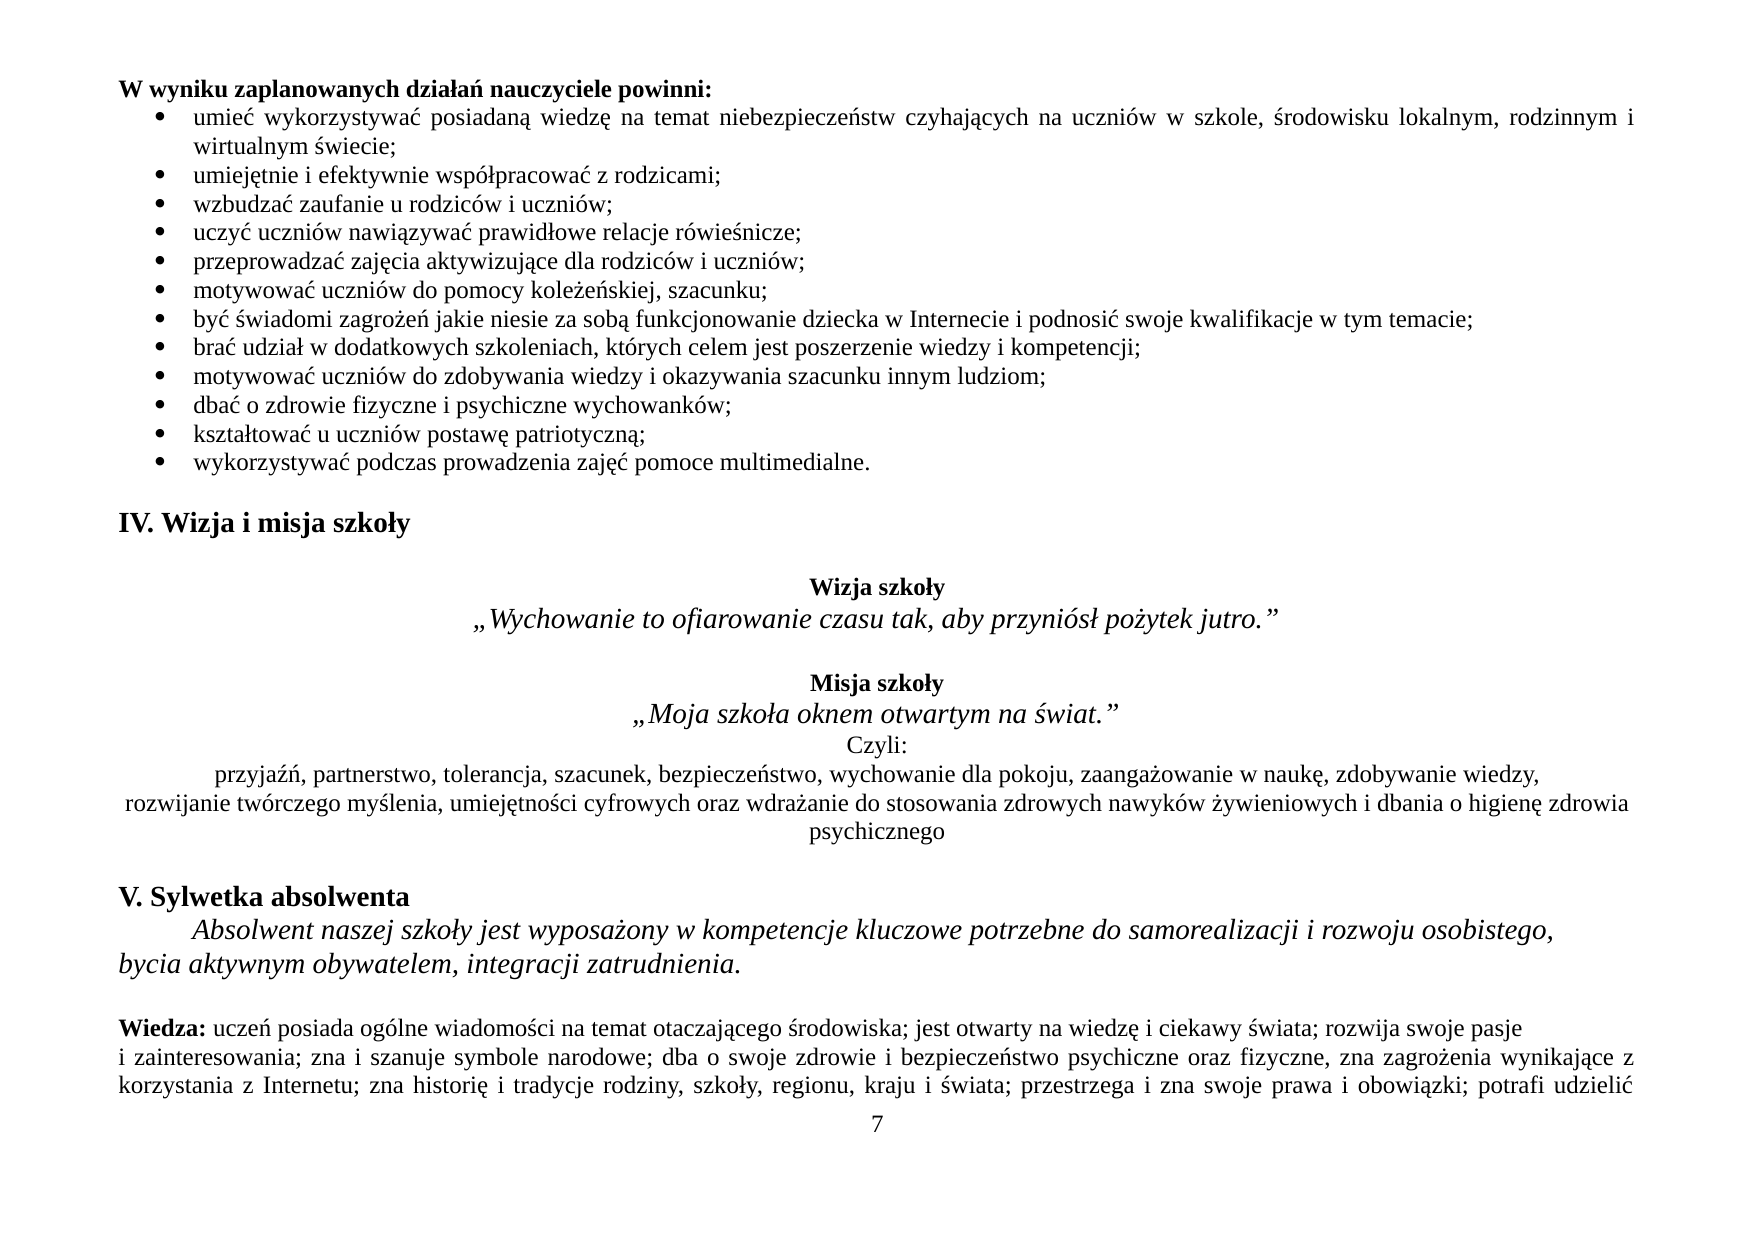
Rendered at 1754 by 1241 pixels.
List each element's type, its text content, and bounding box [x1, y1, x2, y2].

list umiejętnie i efektywnie współpracować z rodzicami; [156, 160, 1636, 189]
text Wiedza: uczeń posiada ogólne wiadomości na temat otaczającego środowiska; jest otwarty na wiedzę i ciekawy świata; rozwija swoje pasje [118, 1013, 1636, 1042]
text „Moja szkoła oknem otwartym na świat.” [118, 697, 1636, 730]
list uczyć uczniów nawiązywać prawidłowe relacje rówieśnicze; [156, 217, 1636, 246]
text Wizja szkoły [118, 572, 1636, 601]
list wzbudzać zaufanie u rodziców i uczniów; [156, 189, 1636, 217]
list brać udział w dodatkowych szkoleniach, których celem jest poszerzenie wiedzy i kompetencji; [156, 332, 1636, 361]
list motywować uczniów do pomocy koleżeńskiej, szacunku; [156, 275, 1636, 304]
text Czyli: [118, 730, 1636, 759]
list kształtować u uczniów postawę patriotyczną; [156, 419, 1636, 447]
text Absolwent naszej szkoły jest wyposażony w kompetencje kluczowe potrzebne do samorealizacji i rozwoju osobistego, [118, 912, 1636, 946]
text IV. Wizja i misja szkoły [118, 505, 1636, 538]
text V. Sylwetka absolwenta [118, 879, 1636, 912]
list być świadomi zagrożeń jakie niesie za sobą funkcjonowanie dziecka w Internecie i podnosić swoje kwalifikacje w tym temacie; [156, 304, 1636, 332]
text i zainteresowania; zna i szanuje symbole narodowe; dba o swoje zdrowie i bezpieczeństwo psychiczne oraz fizyczne, zna zagrożenia wynikające z korzystania z Internetu; zna historię i tradycje rodziny, szkoły, regionu, kraju i świata; przestrzega i zna swoje prawa i obowiązki; potrafi udzielić [118, 1042, 1636, 1099]
text „Wychowanie to ofiarowanie czasu tak, aby przyniósł pożytek jutro.” [118, 601, 1636, 634]
text Misja szkoły [118, 668, 1636, 697]
text przyjaźń, partnerstwo, tolerancja, szacunek, bezpieczeństwo, wychowanie dla pokoju, zaangażowanie w naukę, zdobywanie wiedzy, [118, 759, 1636, 788]
text W wyniku zaplanowanych działań nauczyciele powinni: [118, 74, 1636, 102]
list umieć wykorzystywać posiadaną wiedzę na temat niebezpieczeństw czyhających na uczniów w szkole, środowisku lokalnym, rodzinnym i wirtualnym świecie; [156, 102, 1636, 160]
list wykorzystywać podczas prowadzenia zajęć pomoce multimedialne. [156, 447, 1636, 476]
text bycia aktywnym obywatelem, integracji zatrudnienia. [118, 946, 1636, 979]
list motywować uczniów do zdobywania wiedzy i okazywania szacunku innym ludziom; [156, 361, 1636, 390]
text rozwijanie twórczego myślenia, umiejętności cyfrowych oraz wdrażanie do stosowania zdrowych nawyków żywieniowych i dbania o higienę zdrowia psychicznego [118, 788, 1636, 845]
list dbać o zdrowie fizyczne i psychiczne wychowanków; [156, 390, 1636, 419]
list przeprowadzać zajęcia aktywizujące dla rodziców i uczniów; [156, 246, 1636, 275]
